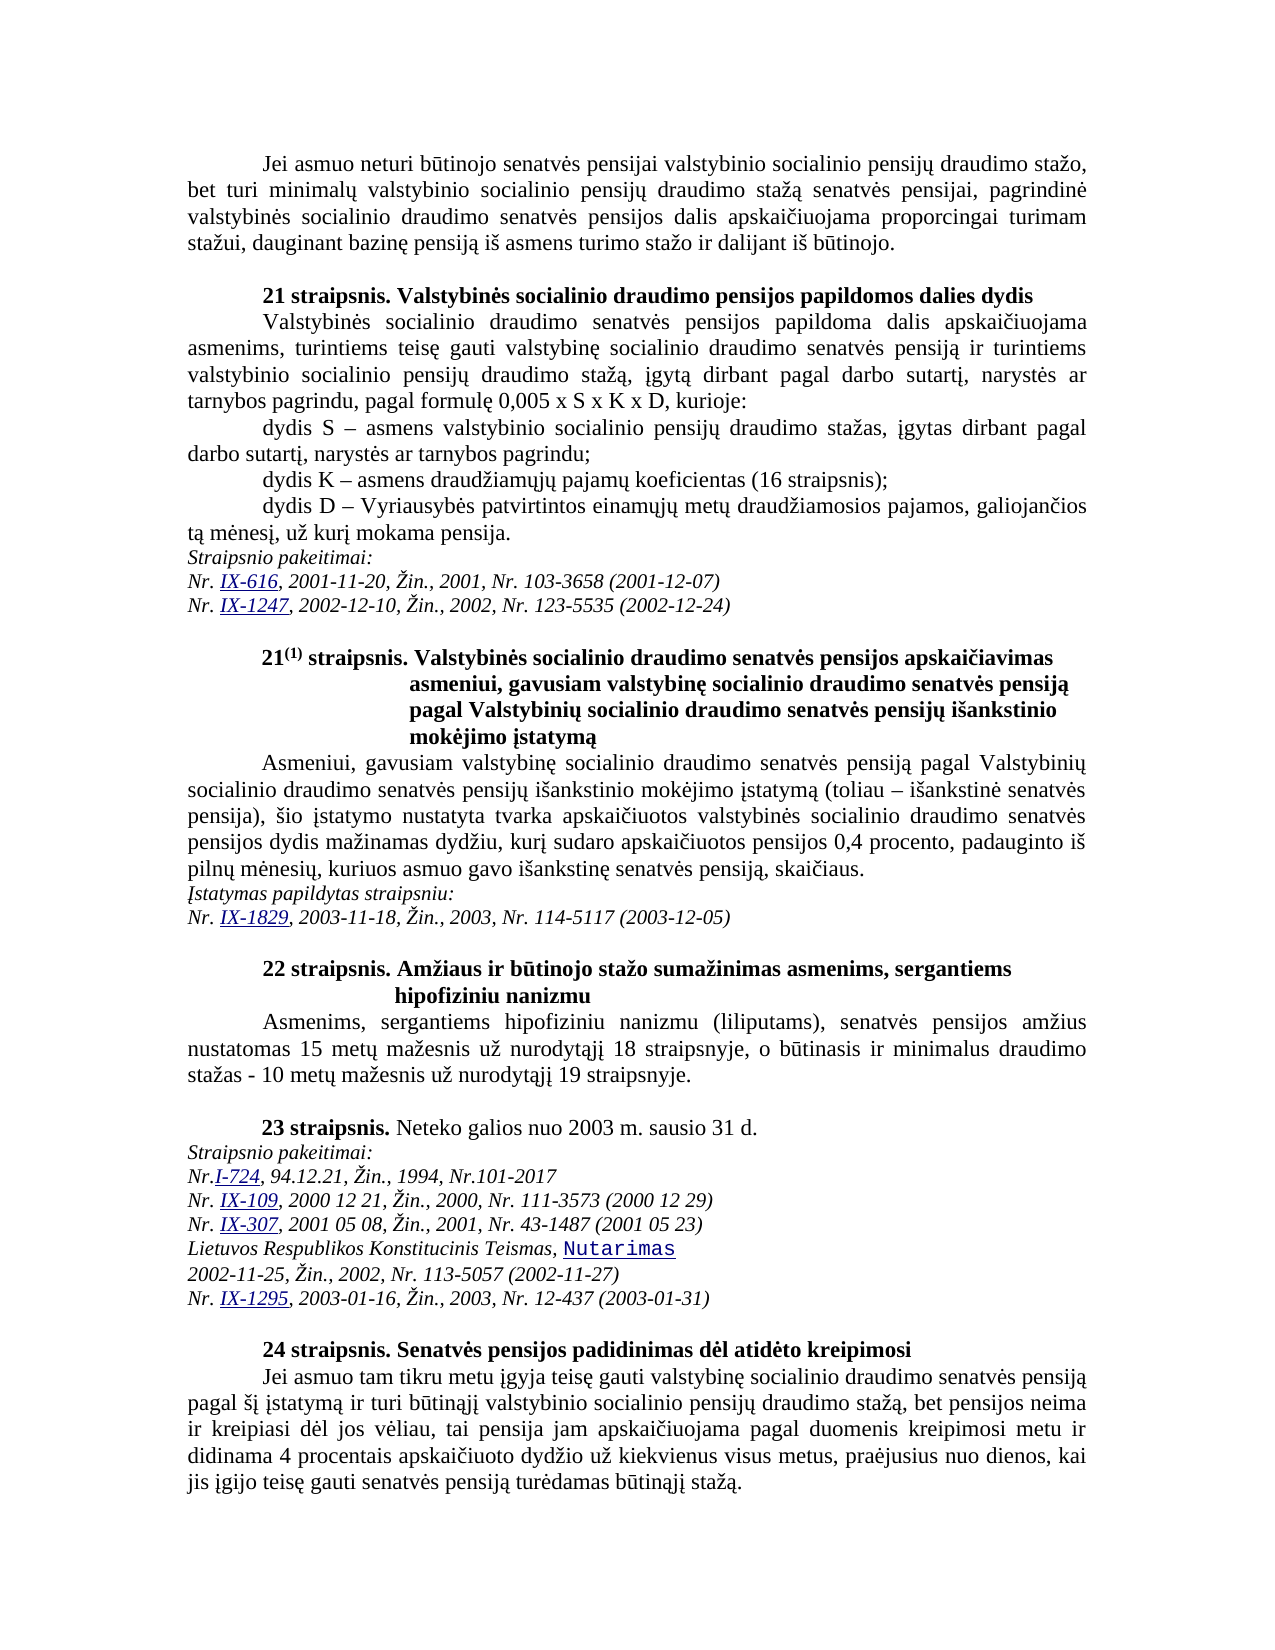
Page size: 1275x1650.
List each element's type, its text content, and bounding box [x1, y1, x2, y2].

text 23 straipsnis. Neteko galios nuo 2003 m. sausio 31 d. [187, 1114, 1088, 1140]
text 24 straipsnis. Senatvės pensijos padidinimas dėl atidėto kreipimosi [187, 1336, 1088, 1363]
text mokėjimo įstatymą [187, 723, 1087, 749]
text Straipsnio pakeitimai: [187, 1140, 1088, 1164]
text Valstybinės socialinio draudimo senatvės pensijos papildoma dalis apskaičiuojama asmenims, turintiems teisę gauti valstybinę socialinio draudimo senatvės pensiją ir turintiems valstybinio socialinio pensijų draudimo stažą, įgytą dirbant pagal darbo sutartį, narystės ar tarnybos pagrindu, pagal formulę 0,005 x S x K x D, kurioje: [187, 308, 1088, 413]
text Nr. IX-616, 2001-11-20, Žin., 2001, Nr. 103-3658 (2001-12-07) [187, 569, 1088, 593]
text Jei asmuo tam tikru metu įgyja teisę gauti valstybinę socialinio draudimo senatvės pensiją pagal šį įstatymą ir turi būtinąjį valstybinio socialinio pensijų draudimo stažą, bet pensijos neima ir kreipiasi dėl jos vėliau, tai pensija jam apskaičiuojama pagal duomenis kreipimosi metu ir didinama 4 procentais apskaičiuoto dydžio už kiekvienus visus metus, praėjusius nuo dienos, kai jis įgijo teisę gauti senatvės pensiją turėdamas būtinąjį stažą. [187, 1363, 1088, 1494]
text Straipsnio pakeitimai: [187, 545, 1088, 569]
text Įstatymas papildytas straipsniu: [187, 881, 1088, 905]
text Nr. IX-1247, 2002-12-10, Žin., 2002, Nr. 123-5535 (2002-12-24) [187, 593, 1088, 617]
text 21 straipsnis. Valstybinės socialinio draudimo pensijos papildomos dalies dydis [262, 282, 1088, 308]
text 2002-11-25, Žin., 2002, Nr. 113-5057 (2002-11-27) [187, 1262, 1088, 1286]
text Nr. IX-1295, 2003-01-16, Žin., 2003, Nr. 12-437 (2003-01-31) [187, 1286, 1088, 1310]
text dydis D – Vyriausybės patvirtintos einamųjų metų draudžiamosios pajamos, galiojančios tą mėnesį, už kurį mokama pensija. [187, 493, 1088, 545]
text Nr.I-724, 94.12.21, Žin., 1994, Nr.101-2017 [187, 1164, 1088, 1188]
text pagal Valstybinių socialinio draudimo senatvės pensijų išankstinio [187, 697, 1087, 723]
text Lietuvos Respublikos Konstitucinis Teismas, Nutarimas [187, 1236, 1088, 1262]
text 21(1) straipsnis. Valstybinės socialinio draudimo senatvės pensijos apskaičiavimas [187, 644, 1087, 670]
text dydis K – asmens draudžiamųjų pajamų koeficientas (16 straipsnis); [187, 466, 1088, 493]
text hipofiziniu nanizmu [187, 982, 1088, 1008]
text 22 straipsnis. Amžiaus ir būtinojo stažo sumažinimas asmenims, sergantiems [187, 956, 1088, 982]
text Jei asmuo neturi būtinojo senatvės pensijai valstybinio socialinio pensijų draudimo stažo, bet turi minimalų valstybinio socialinio pensijų draudimo stažą senatvės pensijai, pagrindinė valstybinės socialinio draudimo senatvės pensijos dalis apskaičiuojama proporcingai turimam stažui, dauginant bazinę pensiją iš asmens turimo stažo ir dalijant iš būtinojo. [187, 150, 1088, 255]
text Nr. IX-109, 2000 12 21, Žin., 2000, Nr. 111-3573 (2000 12 29) [187, 1188, 1088, 1212]
text dydis S – asmens valstybinio socialinio pensijų draudimo stažas, įgytas dirbant pagal darbo sutartį, narystės ar tarnybos pagrindu; [187, 413, 1088, 466]
text Asmeniui, gavusiam valstybinę socialinio draudimo senatvės pensiją pagal Valstybinių socialinio draudimo senatvės pensijų išankstinio mokėjimo įstatymą (toliau – išankstinė senatvės pensija), šio įstatymo nustatyta tvarka apskaičiuotos valstybinės socialinio draudimo senatvės pensijos dydis mažinamas dydžiu, kurį sudaro apskaičiuotos pensijos 0,4 procento, padauginto iš pilnų mėnesių, kuriuos asmuo gavo išankstinę senatvės pensiją, skaičiaus. [187, 749, 1087, 881]
subtitle Nr. IX-307, 2001 05 08, Žin., 2001, Nr. 43-1487 (2001 05 23) [187, 1212, 1088, 1236]
text asmeniui, gavusiam valstybinę socialinio draudimo senatvės pensiją [187, 670, 1087, 697]
text Asmenims, sergantiems hipofiziniu nanizmu (liliputams), senatvės pensijos amžius nustatomas 15 metų mažesnis už nurodytąjį 18 straipsnyje, o būtinasis ir minimalus draudimo stažas - 10 metų mažesnis už nurodytąjį 19 straipsnyje. [187, 1008, 1088, 1087]
text Nr. IX-1829, 2003-11-18, Žin., 2003, Nr. 114-5117 (2003-12-05) [187, 905, 1087, 929]
